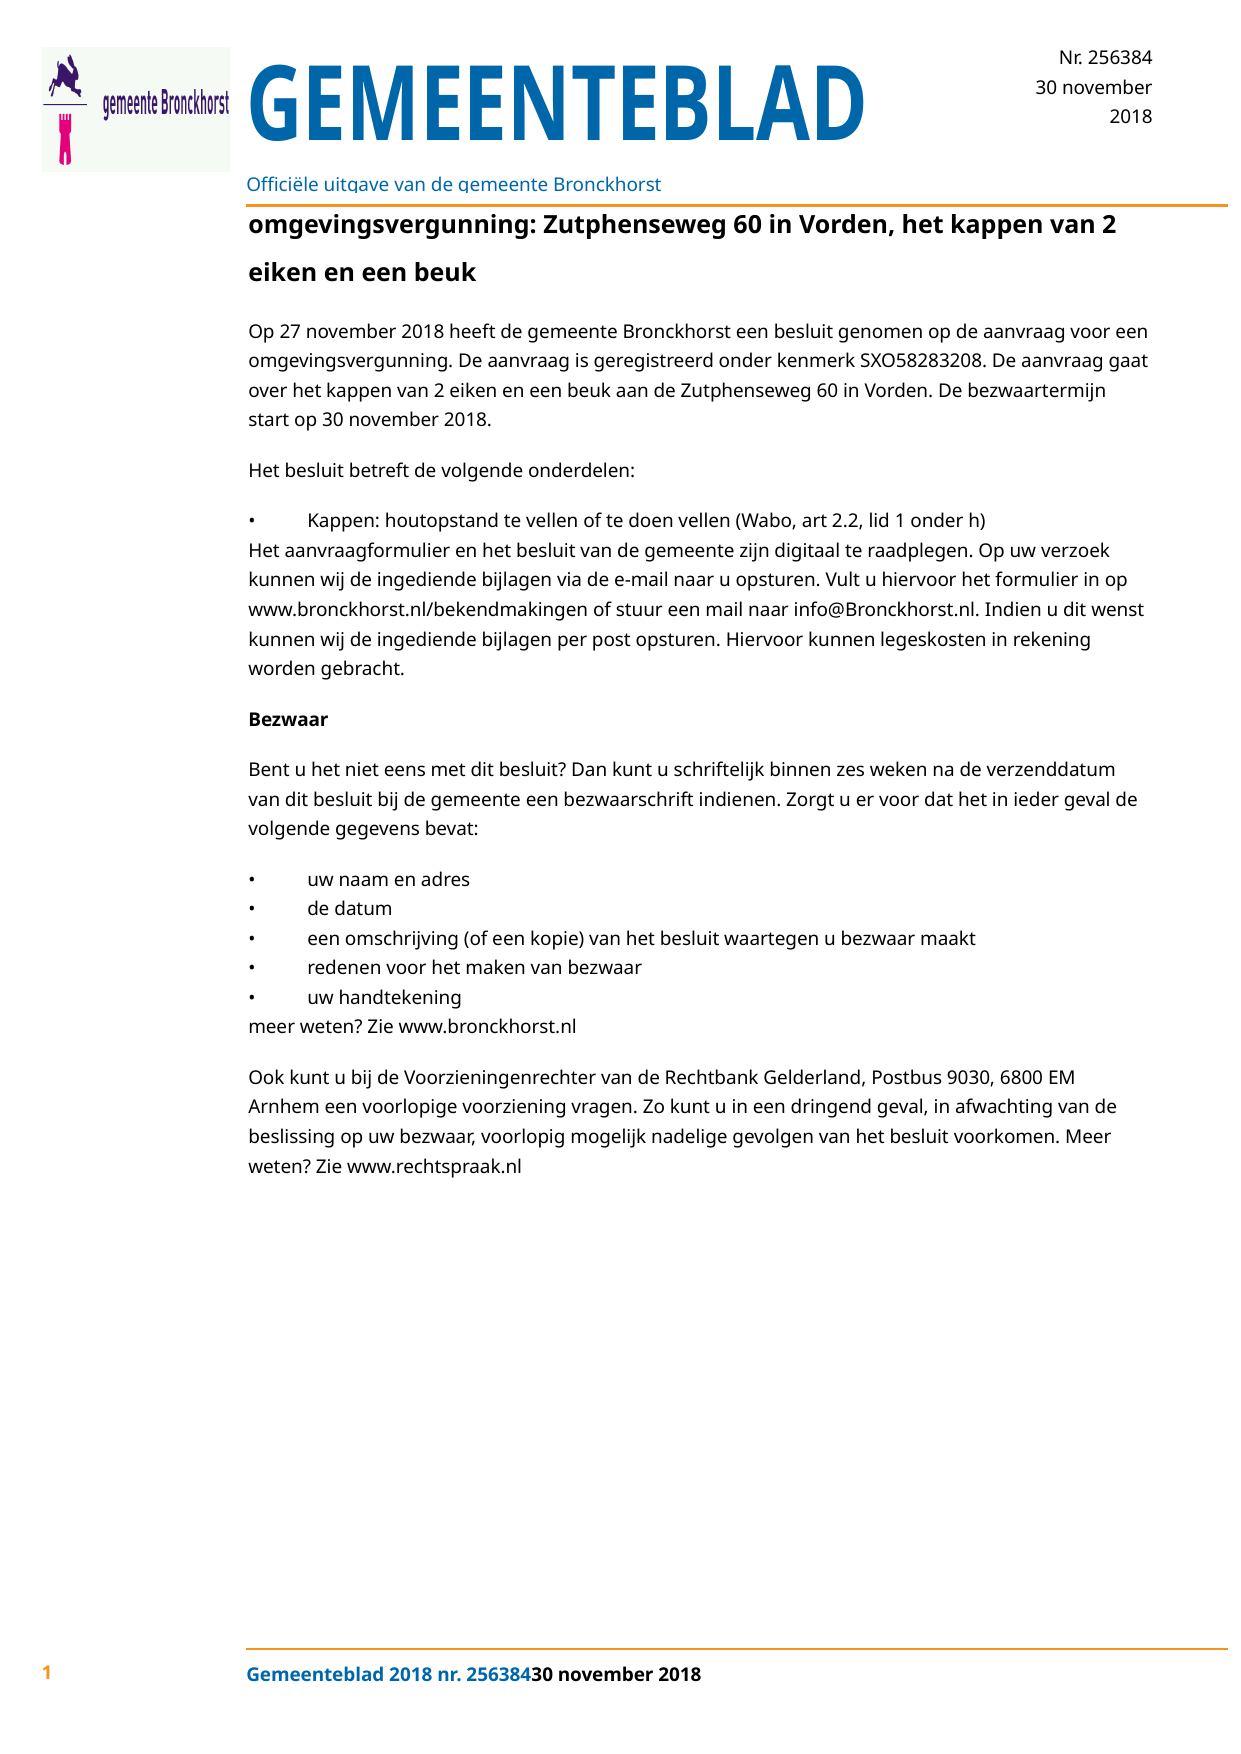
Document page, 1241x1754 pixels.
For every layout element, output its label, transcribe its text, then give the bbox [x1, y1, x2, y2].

text meer weten? Zie www.bronckhorst.nl [248, 1014, 1152, 1039]
text Ook kunt u bij de Voorzieningenrechter van de Rechtbank Gelderland, Postbus 9030, 6800 EM Arnhem een voorlopige voorziening vragen. Zo kunt u in een dringend geval, in afwachting van de beslissing op uw bezwaar, voorlopig mogelijk nadelige gevolgen van het besluit voorkomen. Meer weten? Zie www.rechtspraak.nl [248, 1064, 1152, 1179]
picture [41, 47, 231, 172]
text Bent u het niet eens met dit besluit? Dan kunt u schriftelijk binnen zes weken na de verzenddatum van dit besluit bij de gemeente een bezwaarschrift indienen. Zorgt u er voor dat het in ieder geval de volgende gegevens bevat: [248, 756, 1152, 841]
text Het aanvraagformulier en het besluit van de gemeente zijn digitaal te raadplegen. Op uw verzoek kunnen wij de ingediende bijlagen via de e-mail naar u opsturen. Vult u hiervoor het formulier in op www.bronckhorst.nl/bekendmakingen of stuur een mail naar info@Bronckhorst.nl. Indien u dit wenst kunnen wij de ingediende bijlagen per post opsturen. Hiervoor kunnen legeskosten in rekening worden gebracht. [248, 537, 1152, 681]
list redenen voor het maken van bezwaar [248, 954, 1152, 980]
list uw handtekening [248, 984, 1152, 1010]
text Bezwaar [248, 706, 1152, 732]
text Op 27 november 2018 heeft de gemeente Bronckhorst een besluit genomen op de aanvraag voor een omgevingsvergunning. De aanvraag is geregistreerd onder kenmerk SXO58283208. De aanvraag gaat over het kappen van 2 eiken en een beuk aan de Zutphenseweg 60 in Vorden. De bezwaartermijn start op 30 november 2018. [248, 318, 1152, 432]
text omgevingsvergunning: Zutphenseweg 60 in Vorden, het kappen van 2 eiken en een beuk [248, 207, 1152, 288]
list de datum [248, 895, 1152, 921]
list Kappen: houtopstand te vellen of te doen vellen (Wabo, art 2.2, lid 1 onder h) [248, 507, 1152, 533]
list uw naam en adres [248, 866, 1152, 892]
list een omschrijving (of een kopie) van het besluit waartegen u bezwaar maakt [248, 925, 1152, 951]
text Het besluit betreft de volgende onderdelen: [248, 457, 1152, 483]
